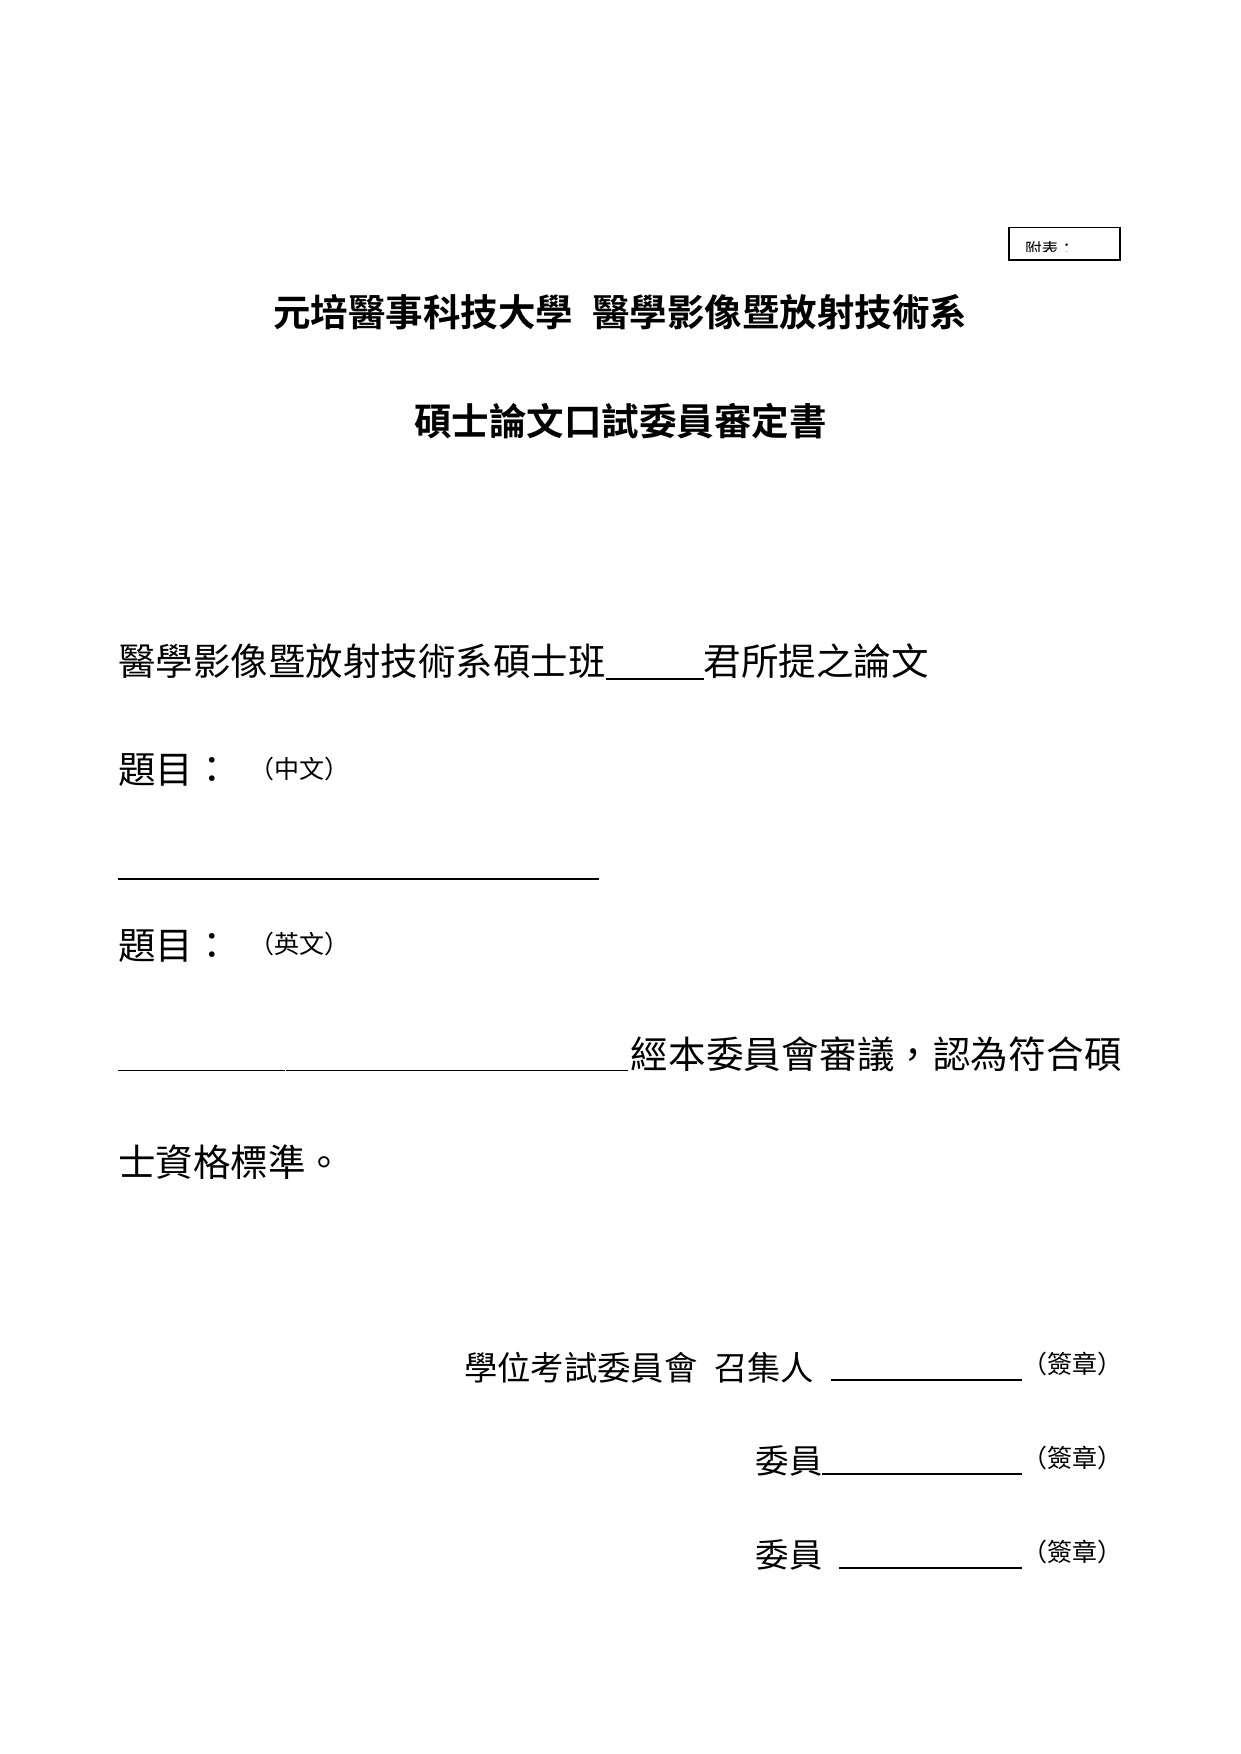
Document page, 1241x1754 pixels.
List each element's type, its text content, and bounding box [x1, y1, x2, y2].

text 元培醫事科技大學 醫學影像暨放射技術系 [118, 283, 1122, 337]
text 題目： （英文） [118, 916, 1122, 970]
text 附表：A10 [1025, 236, 1104, 252]
text 醫學影像暨放射技術系碩士班 君所提之論文 [118, 632, 1122, 686]
text 委員 （簽章） [118, 1506, 1122, 1600]
text 學位考試委員會 召集人 （簽章） [118, 1318, 1122, 1412]
text 題目： （中文） [118, 740, 1122, 795]
text 經本委員會審議，認為符合碩士資格標準。 [118, 1024, 1122, 1187]
text 碩士論文口試委員審定書 [118, 392, 1122, 446]
text 委員 （簽章） [118, 1412, 1122, 1506]
text [1010, 228, 1119, 259]
